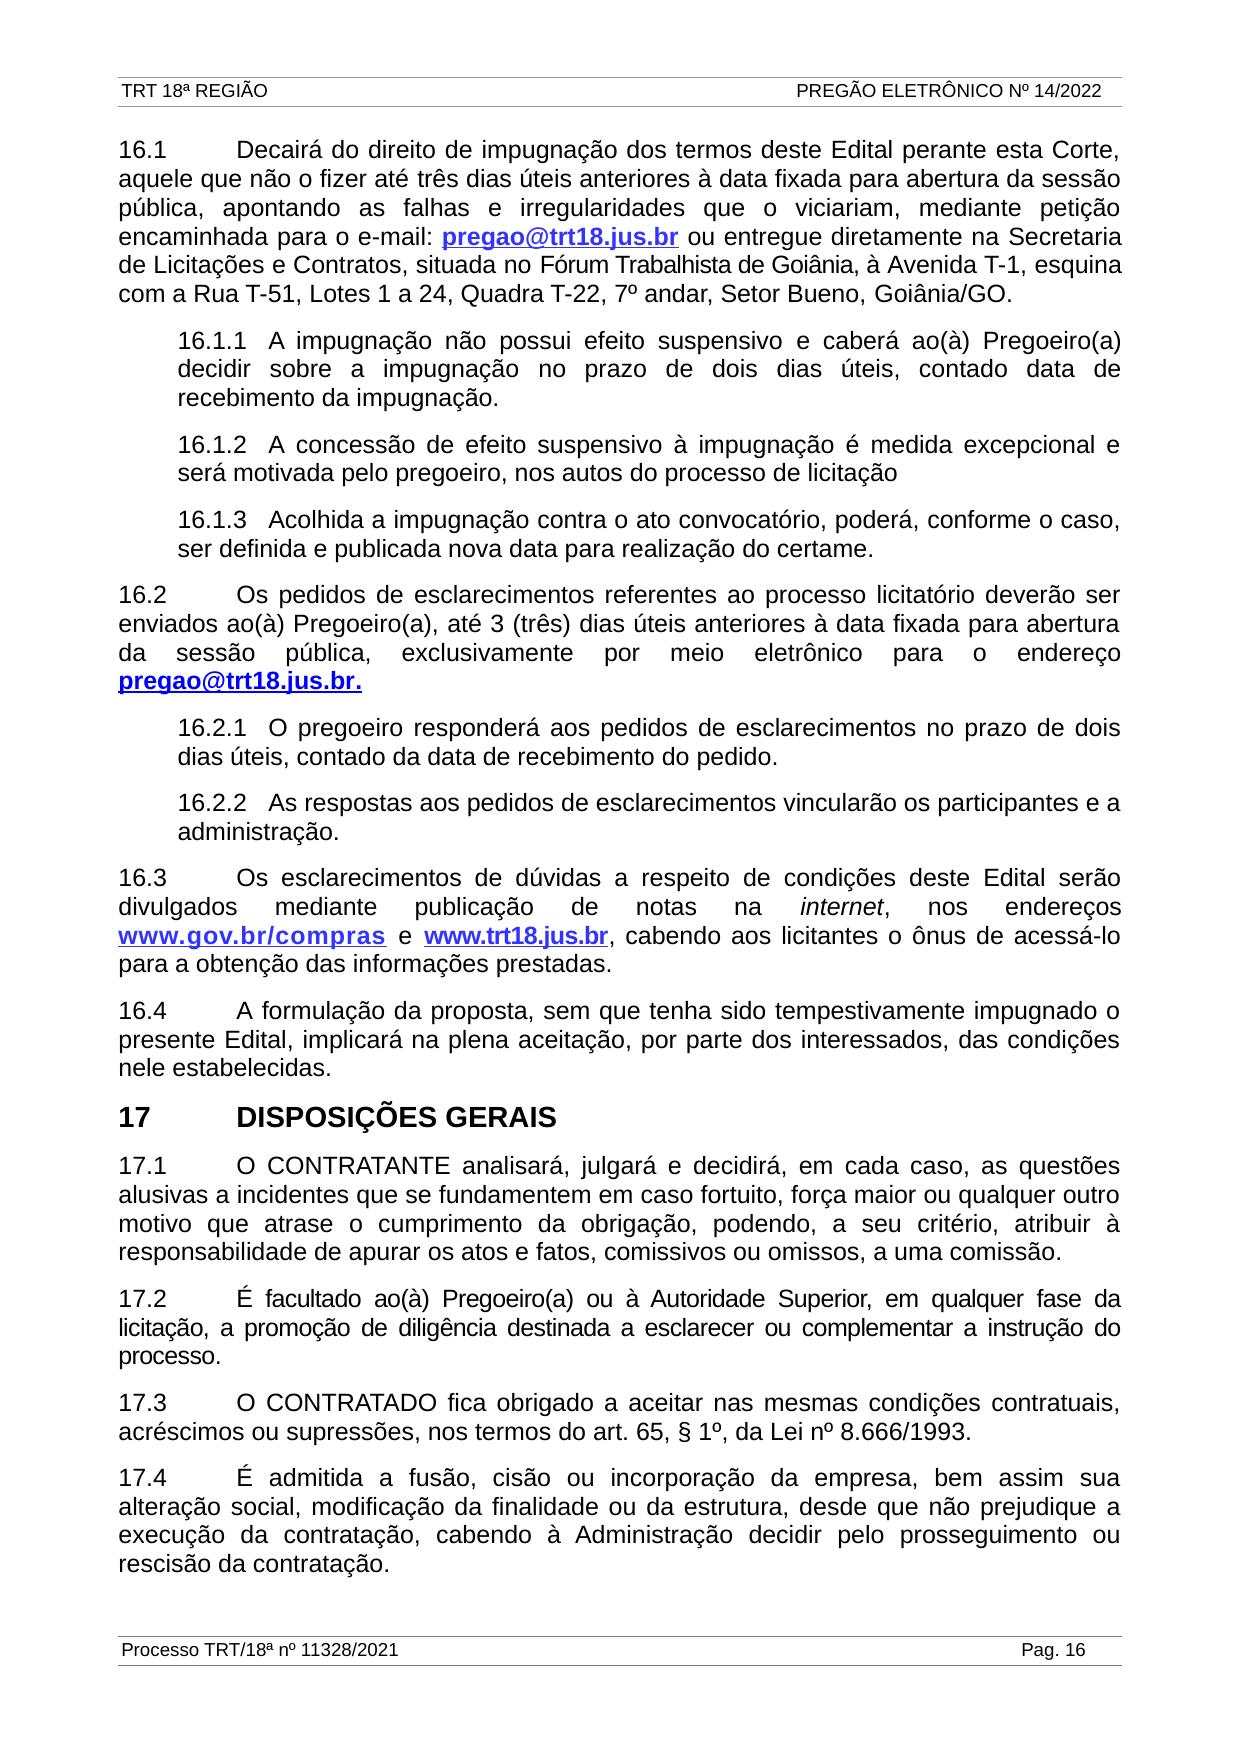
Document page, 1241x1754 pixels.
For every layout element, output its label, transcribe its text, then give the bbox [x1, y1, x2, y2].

text 16.1.2 A concessão de efeito suspensivo à impugnação é medida excepcional e será motivada pelo pregoeiro, nos autos do processo de licitação [177, 430, 1122, 487]
text 16.2.1 O pregoeiro responderá aos pedidos de esclarecimentos no prazo de dois dias úteis, contado da data de recebimento do pedido. [177, 713, 1122, 770]
text 17.4 É admitida a fusão, cisão ou incorporação da empresa, bem assim sua alteração social, modificação da finalidade ou da estrutura, desde que não prejudique a execução da contratação, cabendo à Administração decidir pelo prosseguimento ou rescisão da contratação. [118, 1463, 1122, 1578]
text 17.2 É facultado ao(à) Pregoeiro(a) ou à Autoridade Superior, em qualquer fase da licitação, a promoção de diligência destinada a esclarecer ou complementar a instrução do processo. [118, 1284, 1122, 1370]
text 17 DISPOSIÇÕES GERAIS [118, 1100, 1122, 1133]
text 16.2 Os pedidos de esclarecimentos referentes ao processo licitatório deverão ser enviados ao(à) Pregoeiro(a), até 3 (três) dias úteis anteriores à data fixada para abertura da sessão pública, exclusivamente por meio eletrônico para o endereço pregao@trt18.jus.br. [118, 580, 1122, 695]
text 17.3 O CONTRATADO fica obrigado a aceitar nas mesmas condições contratuais, acréscimos ou supressões, nos termos do art. 65, § 1º, da Lei nº 8.666/1993. [118, 1388, 1122, 1445]
text 16.1.1 A impugnação não possui efeito suspensivo e caberá ao(à) Pregoeiro(a) decidir sobre a impugnação no prazo de dois dias úteis, contado data de recebimento da impugnação. [177, 326, 1122, 412]
text 16.1 Decairá do direito de impugnação dos termos deste Edital perante esta Corte, aquele que não o fizer até três dias úteis anteriores à data fixada para abertura da sessão pública, apontando as falhas e irregularidades que o viciariam, mediante petição encaminhada para o e-mail: pregao@trt18.jus.br ou entregue diretamente na Secretaria de Licitações e Contratos, situada no Fórum Trabalhista de Goiânia, à Avenida T-1, esquina com a Rua T-51, Lotes 1 a 24, Quadra T-22, 7º andar, Setor Bueno, Goiânia/GO. [118, 136, 1122, 308]
text 16.1.3 Acolhida a impugnação contra o ato convocatório, poderá, conforme o caso, ser definida e publicada nova data para realização do certame. [177, 505, 1122, 562]
text 17.1 O CONTRATANTE analisará, julgará e decidirá, em cada caso, as questões alusivas a incidentes que se fundamentem em caso fortuito, força maior ou qualquer outro motivo que atrase o cumprimento da obrigação, podendo, a seu critério, atribuir à responsabilidade de apurar os atos e fatos, comissivos ou omissos, a uma comissão. [118, 1151, 1122, 1266]
text 16.3 Os esclarecimentos de dúvidas a respeito de condições deste Edital serão divulgados mediante publicação de notas na internet, nos endereços www.gov.br/compras e www.trt18.jus.br, cabendo aos licitantes o ônus de acessá-lo para a obtenção das informações prestadas. [118, 863, 1122, 978]
text 16.4 A formulação da proposta, sem que tenha sido tempestivamente impugnado o presente Edital, implicará na plena aceitação, por parte dos interessados, das condições nele estabelecidas. [118, 996, 1122, 1082]
text 16.2.2 As respostas aos pedidos de esclarecimentos vincularão os participantes e a administração. [177, 788, 1122, 846]
